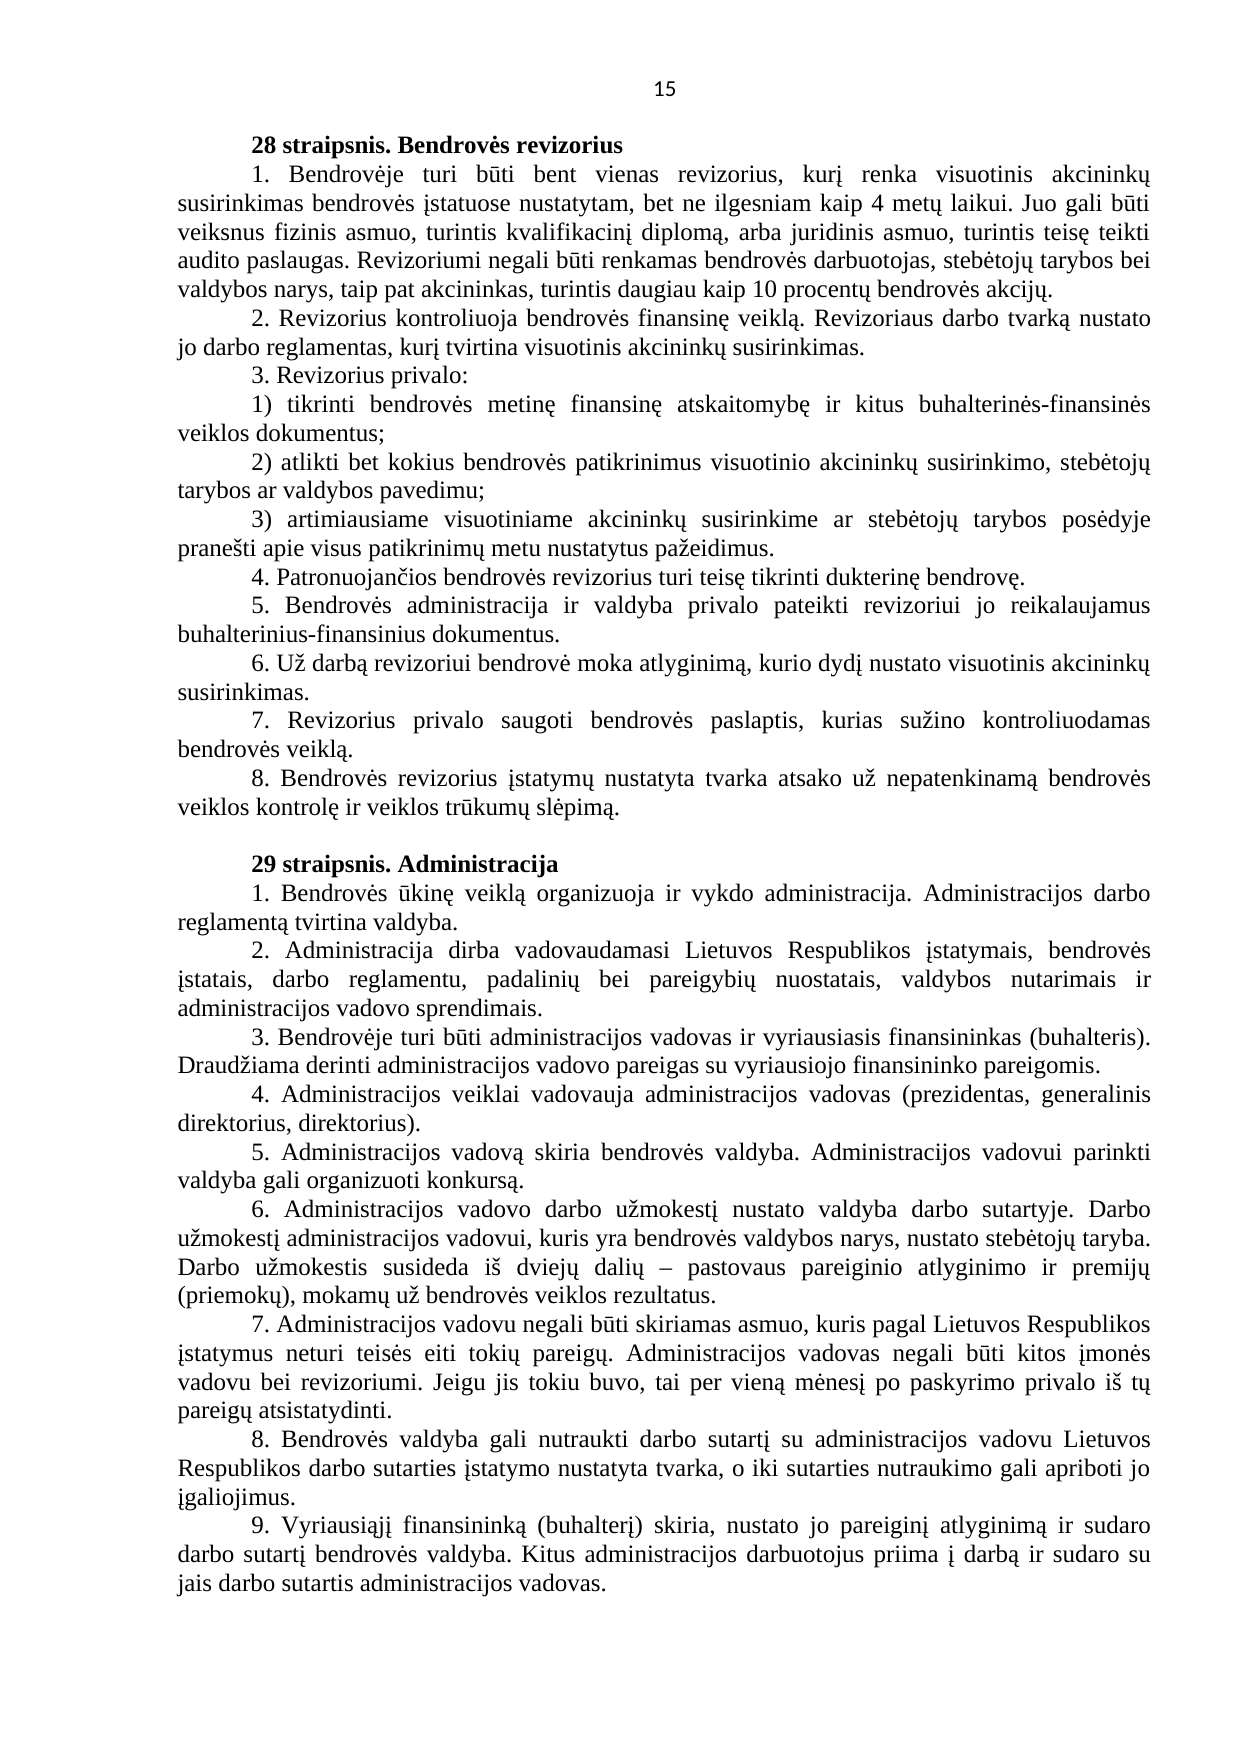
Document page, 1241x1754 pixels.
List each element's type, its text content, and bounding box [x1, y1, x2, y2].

text 4. Patronuojančios bendrovės revizorius turi teisę tikrinti dukterinę bendrovę. [177, 562, 1152, 591]
text 9. Vyriausiąjį finansininką (buhalterį) skiria, nustato jo pareiginį atlyginimą ir sudaro darbo sutartį bendrovės valdyba. Kitus administracijos darbuotojus priima į darbą ir sudaro su jais darbo sutartis administracijos vadovas. [177, 1511, 1152, 1597]
text 2. Revizorius kontroliuoja bendrovės finansinę veiklą. Revizoriaus darbo tvarką nustato jo darbo reglamentas, kurį tvirtina visuotinis akcininkų susirinkimas. [177, 303, 1152, 361]
text 6. Už darbą revizoriui bendrovė moka atlyginimą, kurio dydį nustato visuotinis akcininkų susirinkimas. [177, 648, 1152, 706]
text 4. Administracijos veiklai vadovauja administracijos vadovas (prezidentas, generalinis direktorius, direktorius). [177, 1079, 1152, 1137]
text 2. Administracija dirba vadovaudamasi Lietuvos Respublikos įstatymais, bendrovės įstatais, darbo reglamentu, padalinių bei pareigybių nuostatais, valdybos nutarimais ir administracijos vadovo sprendimais. [177, 936, 1152, 1022]
text 6. Administracijos vadovo darbo užmokestį nustato valdyba darbo sutartyje. Darbo užmokestį administracijos vadovui, kuris yra bendrovės valdybos narys, nustato stebėtojų taryba. Darbo užmokestis susideda iš dviejų dalių – pastovaus pareiginio atlyginimo ir premijų (priemokų), mokamų už bendrovės veiklos rezultatus. [177, 1194, 1152, 1309]
text 8. Bendrovės valdyba gali nutraukti darbo sutartį su administracijos vadovu Lietuvos Respublikos darbo sutarties įstatymo nustatyta tvarka, o iki sutarties nutraukimo gali apriboti jo įgaliojimus. [177, 1424, 1152, 1511]
text 29 straipsnis. Administracija [177, 849, 1152, 878]
text 1. Bendrovės ūkinę veiklą organizuoja ir vykdo administracija. Administracijos darbo reglamentą tvirtina valdyba. [177, 878, 1152, 936]
text 5. Bendrovės administracija ir valdyba privalo pateikti revizoriui jo reikalaujamus buhalterinius-finansinius dokumentus. [177, 591, 1152, 648]
text 1) tikrinti bendrovės metinę finansinę atskaitomybę ir kitus buhalterinės-finansinės veiklos dokumentus; [177, 389, 1152, 447]
text 7. Revizorius privalo saugoti bendrovės paslaptis, kurias sužino kontroliuodamas bendrovės veiklą. [177, 706, 1152, 763]
text 2) atlikti bet kokius bendrovės patikrinimus visuotinio akcininkų susirinkimo, stebėtojų tarybos ar valdybos pavedimu; [177, 447, 1152, 504]
text 28 straipsnis. Bendrovės revizorius [177, 131, 1152, 159]
text 5. Administracijos vadovą skiria bendrovės valdyba. Administracijos vadovui parinkti valdyba gali organizuoti konkursą. [177, 1137, 1152, 1194]
text 3) artimiausiame visuotiniame akcininkų susirinkime ar stebėtojų tarybos posėdyje pranešti apie visus patikrinimų metu nustatytus pažeidimus. [177, 504, 1152, 562]
text 1. Bendrovėje turi būti bent vienas revizorius, kurį renka visuotinis akcininkų susirinkimas bendrovės įstatuose nustatytam, bet ne ilgesniam kaip 4 metų laikui. Juo gali būti veiksnus fizinis asmuo, turintis kvalifikacinį diplomą, arba juridinis asmuo, turintis teisę teikti audito paslaugas. Revizoriumi negali būti renkamas bendrovės darbuotojas, stebėtojų tarybos bei valdybos narys, taip pat akcininkas, turintis daugiau kaip 10 procentų bendrovės akcijų. [177, 159, 1152, 303]
text 7. Administracijos vadovu negali būti skiriamas asmuo, kuris pagal Lietuvos Respublikos įstatymus neturi teisės eiti tokių pareigų. Administracijos vadovas negali būti kitos įmonės vadovu bei revizoriumi. Jeigu jis tokiu buvo, tai per vieną mėnesį po paskyrimo privalo iš tų pareigų atsistatydinti. [177, 1309, 1152, 1424]
text 8. Bendrovės revizorius įstatymų nustatyta tvarka atsako už nepatenkinamą bendrovės veiklos kontrolę ir veiklos trūkumų slėpimą. [177, 763, 1152, 821]
text 3. Bendrovėje turi būti administracijos vadovas ir vyriausiasis finansininkas (buhalteris). Draudžiama derinti administracijos vadovo pareigas su vyriausiojo finansininko pareigomis. [177, 1022, 1152, 1079]
text 3. Revizorius privalo: [177, 361, 1152, 389]
